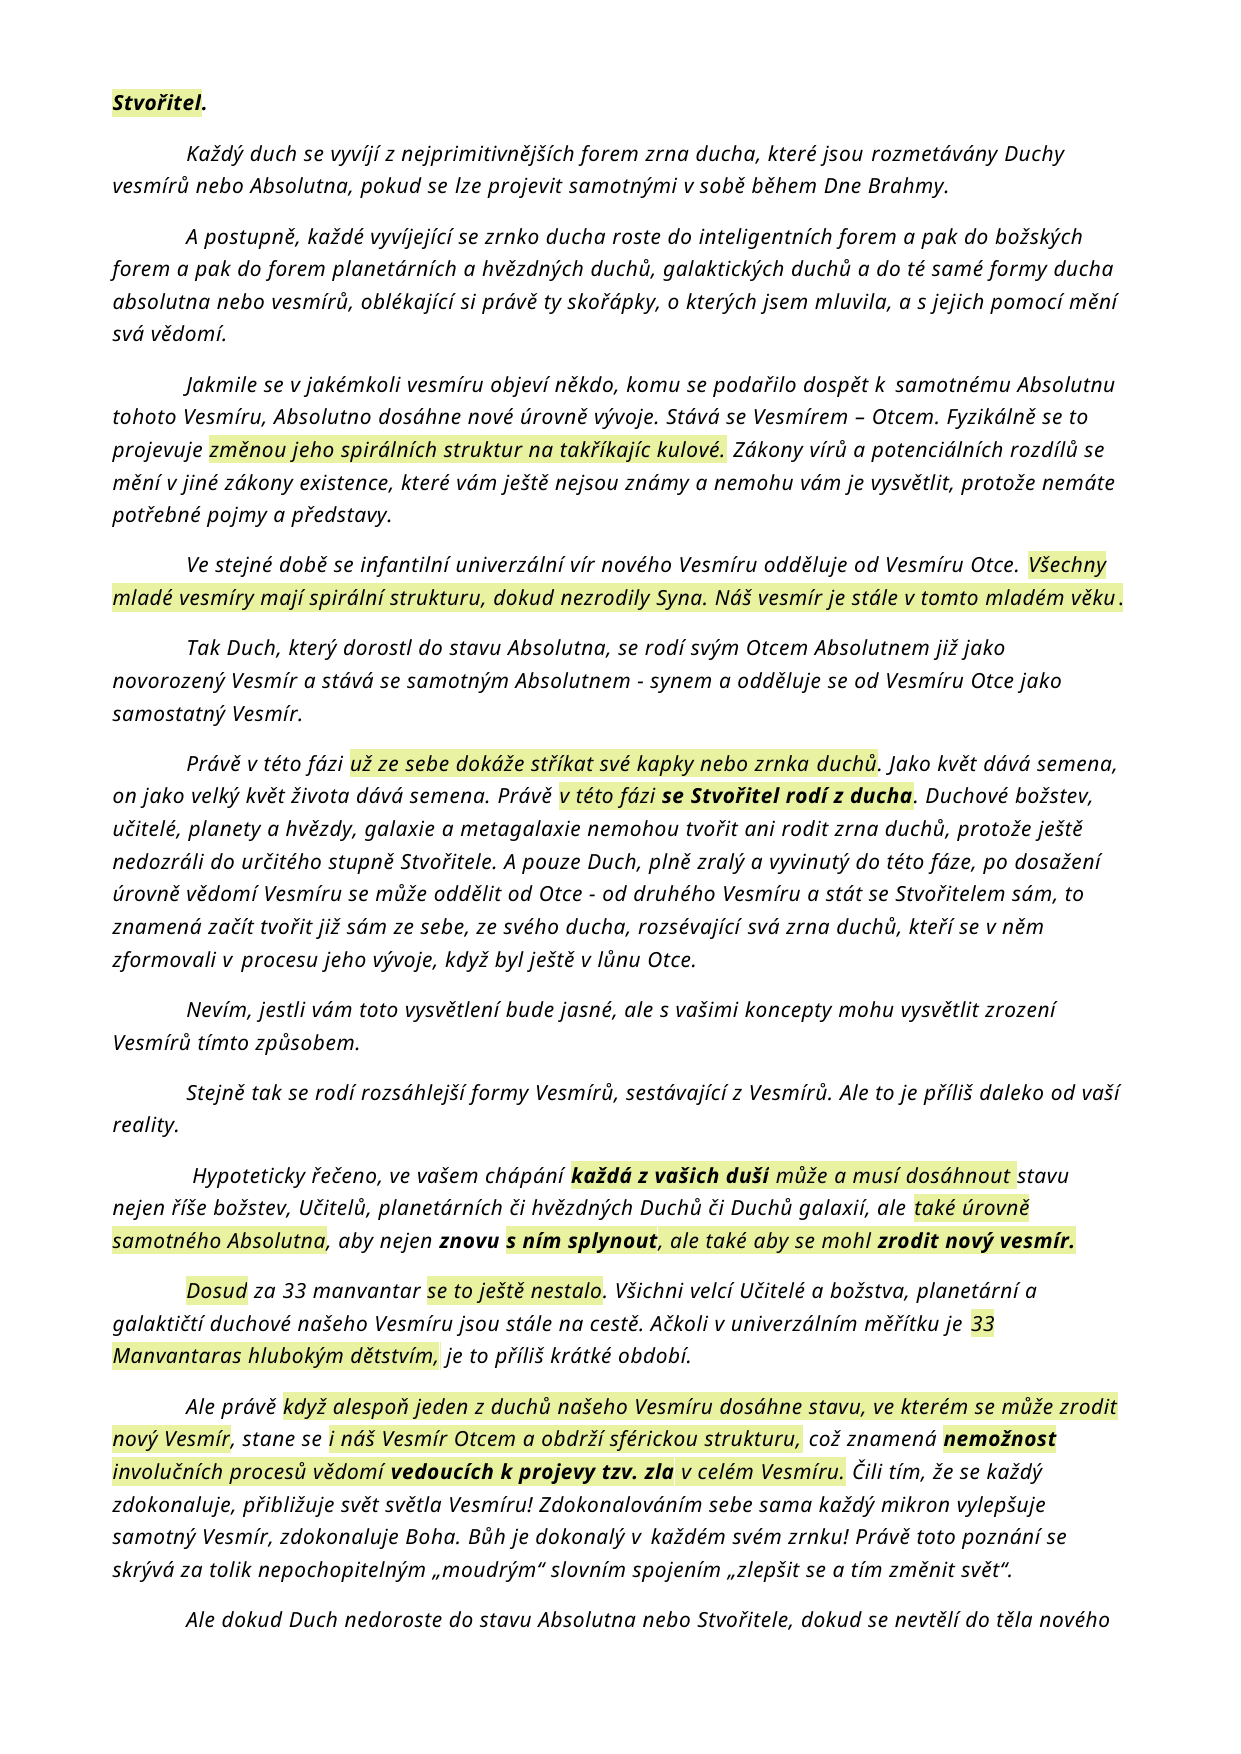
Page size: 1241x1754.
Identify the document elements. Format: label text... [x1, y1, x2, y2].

text Tak Duch, který dorostl do stavu Absolutna, se rodí svým Otcem Absolutnem již jako novorozený Vesmír a stává se samotným Absolutnem - synem a odděluje se od Vesmíru Otce jako samostatný Vesmír. [112, 633, 1128, 727]
text Nevím, jestli vám toto vysvětlení bude jasné, ale s vašimi koncepty mohu vysvětlit zrození Vesmírů tímto způsobem. [112, 995, 1128, 1056]
text A postupně, každé vyvíjející se zrnko ducha roste do inteligentních forem a pak do božských forem a pak do forem planetárních a hvězdných duchů, galaktických duchů a do té samé formy ducha absolutna nebo vesmírů, oblékající si právě ty skořápky, o kterých jsem mluvila, a s jejich pomocí mění svá vědomí. [112, 222, 1128, 348]
text Jakmile se v jakémkoli vesmíru objeví někdo, komu se podařilo dospět k samotnému Absolutnu tohoto Vesmíru, Absolutno dosáhne nové úrovně vývoje. Stává se Vesmírem – Otcem. Fyzikálně se to projevuje změnou jeho spirálních struktur na takříkajíc kulové. Zákony vírů a potenciálních rozdílů se mění v jiné zákony existence, které vám ještě nejsou známy a nemohu vám je vysvětlit, protože nemáte potřebné pojmy a představy. [112, 370, 1128, 529]
text Každý duch se vyvíjí z nejprimitivnějších forem zrna ducha, které jsou rozmetávány Duchy vesmírů nebo Absolutna, pokud se lze projevit samotnými v sobě během Dne Brahmy. [112, 139, 1128, 200]
text Dosud za 33 manvantar se to ještě nestalo. Všichni velcí Učitelé a božstva, planetární a galaktičtí duchové našeho Vesmíru jsou stále na cestě. Ačkoli v univerzálním měřítku je 33 Manvantaras hlubokým dětstvím, je to příliš krátké období. [112, 1276, 1128, 1370]
text Ve stejné době se infantilní univerzální vír nového Vesmíru odděluje od Vesmíru Otce. Všechny mladé vesmíry mají spirální strukturu, dokud nezrodily Syna. Náš vesmír je stále v tomto mladém věku. [112, 551, 1128, 612]
text Právě v této fázi už ze sebe dokáže stříkat své kapky nebo zrnka duchů. Jako květ dává semena, on jako velký květ života dává semena. Právě v této fázi se Stvořitel rodí z ducha. Duchové božstev, učitelé, planety a hvězdy, galaxie a metagalaxie nemohou tvořit ani rodit zrna duchů, protože ještě nedozráli do určitého stupně Stvořitele. A pouze Duch, plně zralý a vyvinutý do této fáze, po dosažení úrovně vědomí Vesmíru se může oddělit od Otce - od druhého Vesmíru a stát se Stvořitelem sám, to znamená začít tvořit již sám ze sebe, ze svého ducha, rozsévající svá zrna duchů, kteří se v něm zformovali v procesu jeho vývoje, když byl ještě v lůnu Otce. [112, 749, 1128, 973]
text Hypoteticky řečeno, ve vašem chápání každá z vašich duší může a musí dosáhnout stavu nejen říše božstev, Učitelů, planetárních či hvězdných Duchů či Duchů galaxií, ale také úrovně samotného Absolutna, aby nejen znovu s ním splynout, ale také aby se mohl zrodit nový vesmír. [112, 1161, 1128, 1254]
text Stejně tak se rodí rozsáhlejší formy Vesmírů, sestávající z Vesmírů. Ale to je příliš daleko od vaší reality. [112, 1078, 1128, 1139]
text Ale dokud Duch nedoroste do stavu Absolutna nebo Stvořitele, dokud se nevtělí do těla nového [112, 1605, 1128, 1634]
text Stvořitel. [112, 88, 1128, 117]
text Ale právě když alespoň jeden z duchů našeho Vesmíru dosáhne stavu, ve kterém se může zrodit nový Vesmír, stane se i náš Vesmír Otcem a obdrží sférickou strukturu, což znamená nemožnost involučních procesů vědomí vedoucích k projevy tzv. zla v celém Vesmíru. Čili tím, že se každý zdokonaluje, přibližuje svět světla Vesmíru! Zdokonalováním sebe sama každý mikron vylepšuje samotný Vesmír, zdokonaluje Boha. Bůh je dokonalý v každém svém zrnku! Právě toto poznání se skrývá za tolik nepochopitelným „moudrým“ slovním spojením „zlepšit se a tím změnit svět“. [112, 1392, 1128, 1583]
